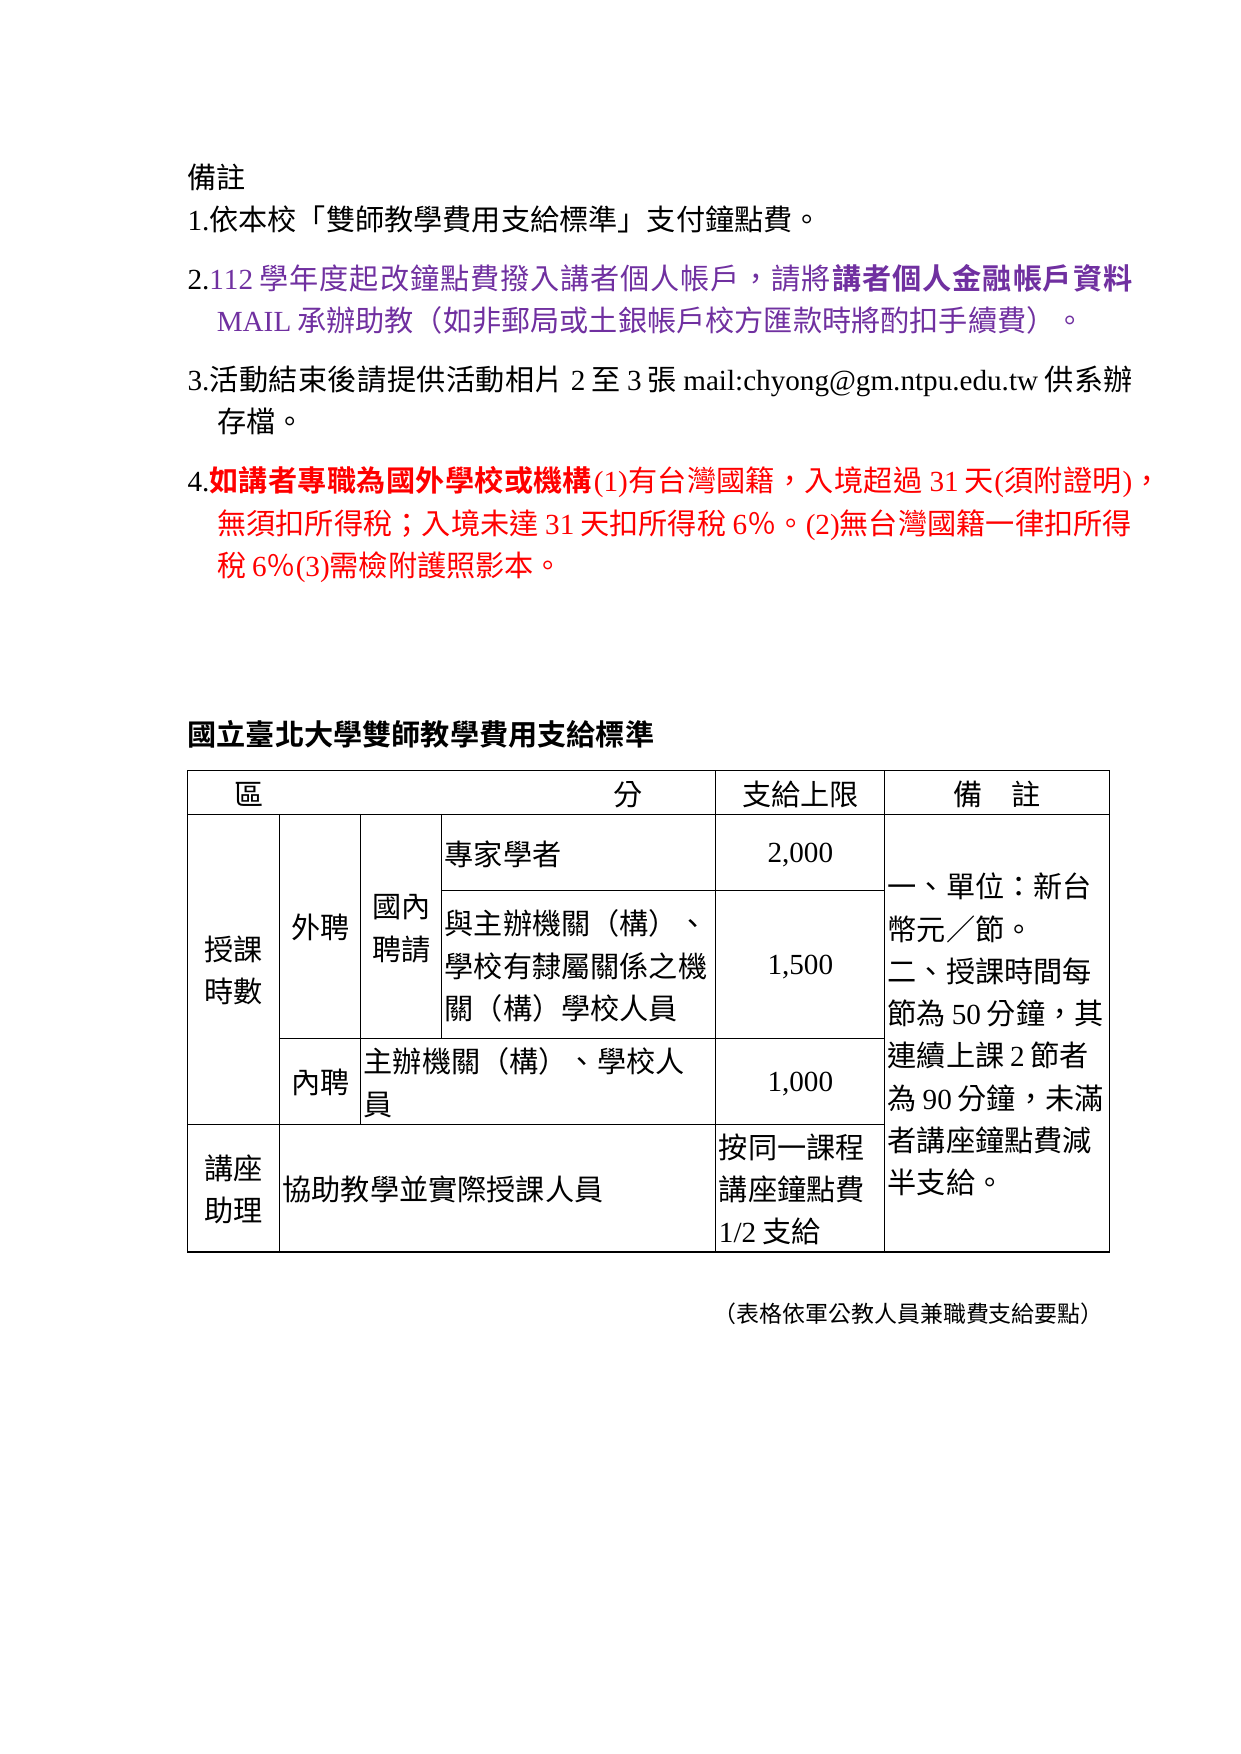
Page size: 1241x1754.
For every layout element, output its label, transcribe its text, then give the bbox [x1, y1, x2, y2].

table_cell 主辦機關（構）、學校人員 [361, 1039, 715, 1123]
table_cell 一、單位：新台幣元／節。 二、授課時間每節為50分鐘，其連續上課2節者為90分鐘，未滿者講座鐘點費減半支給。 [885, 815, 1109, 1251]
text （表格依軍公教人員兼職費支給要點） [187, 1281, 1103, 1333]
table_cell 按同一課程講座鐘點費1/2支給 [716, 1125, 884, 1251]
table_cell 2,000 [716, 815, 884, 890]
table_cell 與主辦機關（構）、學校有隸屬關係之機關（構）學校人員 [442, 891, 715, 1038]
table_cell 國內聘請 [361, 815, 441, 1038]
table_header 區 分 [188, 771, 715, 814]
table_cell 專家學者 [442, 815, 715, 890]
table_cell 協助教學並實際授課人員 [280, 1125, 715, 1251]
table_cell 講座 助理 [188, 1125, 279, 1251]
text 1.依本校「雙師教學費用支給標準」支付鐘點費。 [187, 196, 1133, 239]
table_header 備 註 [885, 771, 1109, 814]
table_cell 1,500 [716, 891, 884, 1038]
table_cell 外聘 [280, 815, 360, 1038]
text 2.112學年度起改鐘點費撥入講者個人帳戶，請將講者個人金融帳戶資料MAIL承辦助教（如非郵局或土銀帳戶校方匯款時將酌扣手續費）。 [187, 255, 1133, 340]
text 4.如講者專職為國外學校或機構(1)有台灣國籍，入境超過31天(須附證明)，無須扣所得稅；入境未達31天扣所得稅6％。(2)無台灣國籍一律扣所得稅6％(3)需檢附護照影本。 [187, 458, 1133, 585]
table_cell 1,000 [716, 1039, 884, 1123]
text 備註 [187, 154, 1133, 196]
table_header 支給上限 [716, 771, 884, 814]
text 國立臺北大學雙師教學費用支給標準 [187, 711, 1133, 754]
text 3.活動結束後請提供活動相片2至3張mail:chyong@gm.ntpu.edu.tw供系辦存檔。 [187, 357, 1133, 441]
table_cell 授課 時數 [188, 815, 279, 1123]
table_cell 內聘 [280, 1039, 360, 1123]
